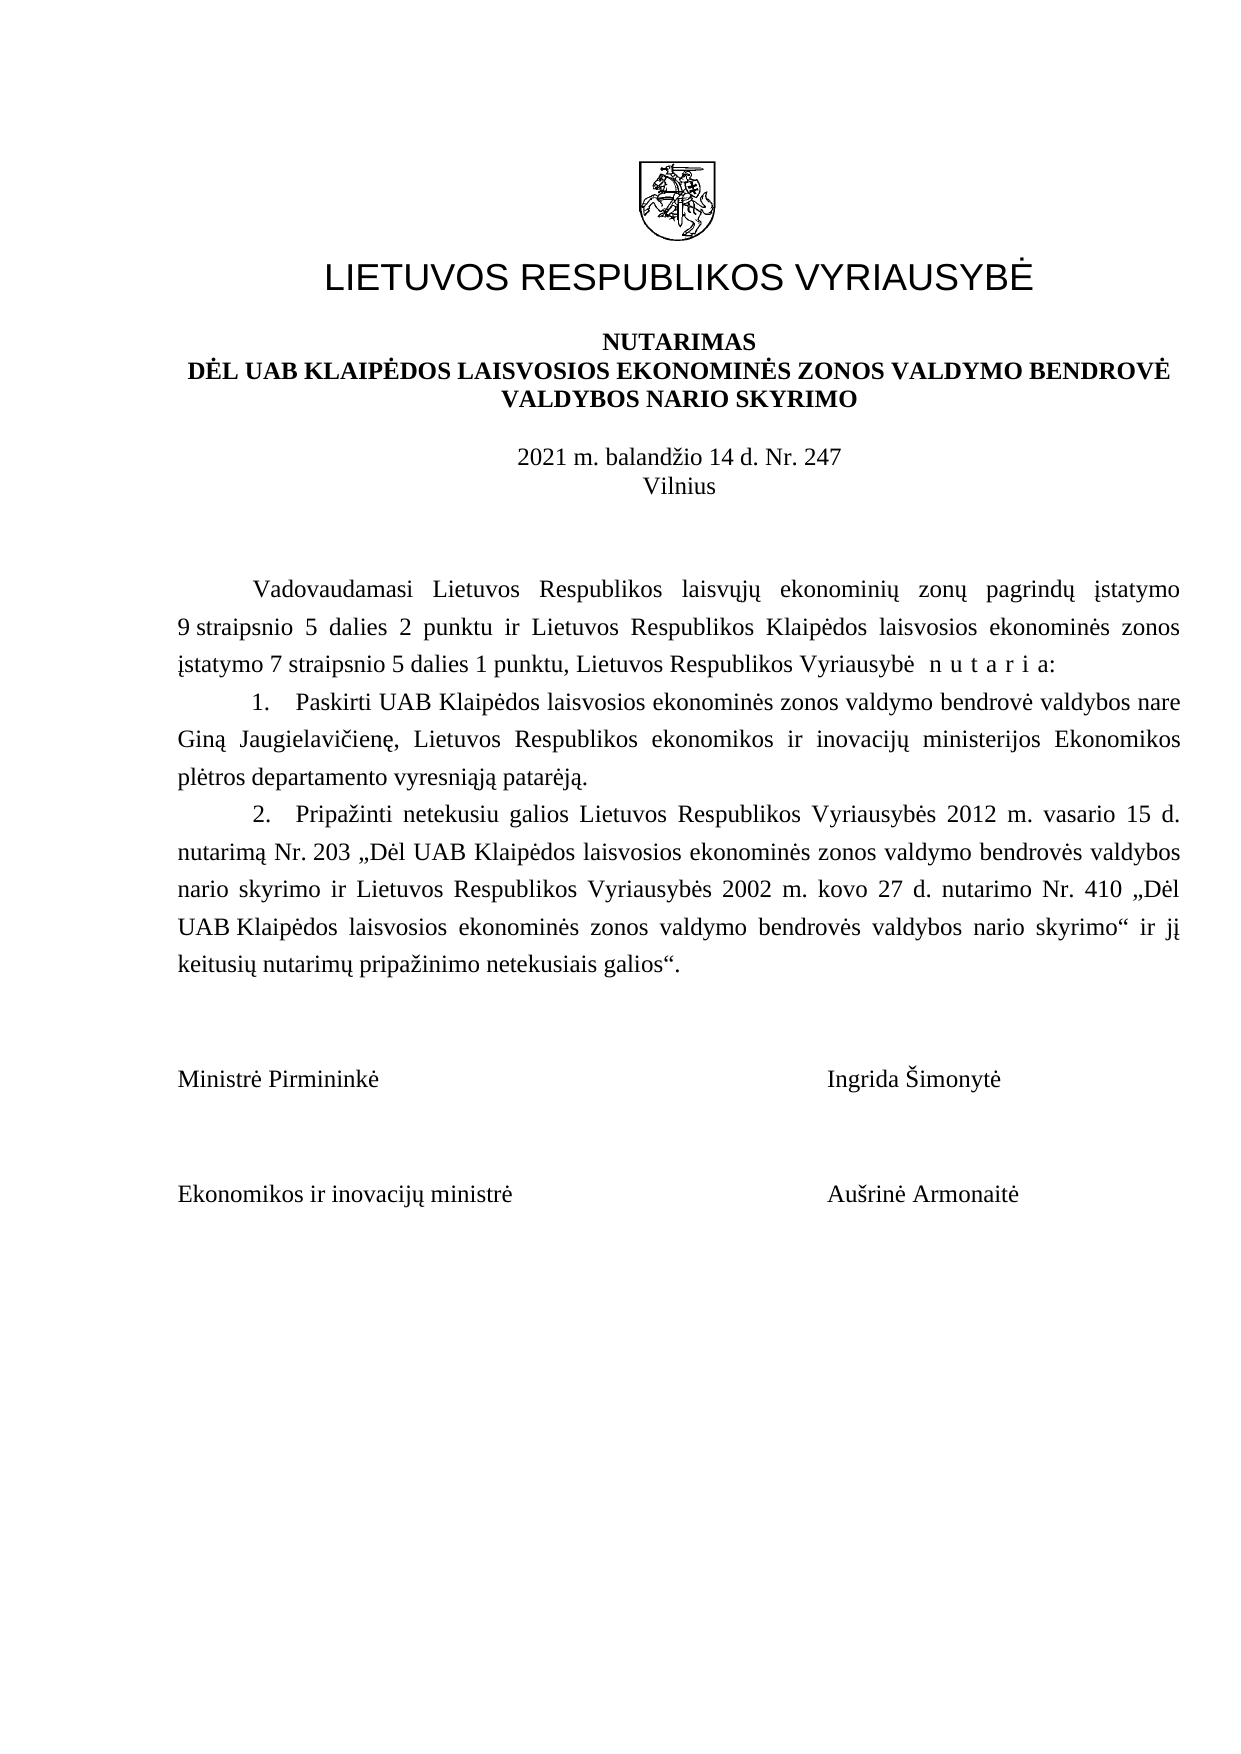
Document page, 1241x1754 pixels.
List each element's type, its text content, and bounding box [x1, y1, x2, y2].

text Vadovaudamasi Lietuvos Respublikos laisvųjų ekonominių zonų pagrindų įstatymo 9 straipsnio 5 dalies 2 punktu ir Lietuvos Respublikos Klaipėdos laisvosios ekonominės zonos įstatymo 7 straipsnio 5 dalies 1 punktu, Lietuvos Respublikos Vyriausybė nutaria: [177, 566, 1181, 678]
text 2021 m. balandžio 14 d. Nr. 247 [177, 442, 1181, 471]
text Ministrė Pirmininkė Ingrida Šimonytė [177, 1064, 1181, 1093]
text Vilnius [177, 471, 1181, 499]
text 2. Pripažinti netekusiu galios Lietuvos Respublikos Vyriausybės 2012 m. vasario 15 d. nutarimą Nr. 203 „Dėl UAB Klaipėdos laisvosios ekonominės zonos valdymo bendrovės valdybos nario skyrimo ir Lietuvos Respublikos Vyriausybės 2002 m. kovo 27 d. nutarimo Nr. 410 „Dėl UAB Klaipėdos laisvosios ekonominės zonos valdymo bendrovės valdybos nario skyrimo“ ir jį keitusių nutarimų pripažinimo netekusiais galios“. [177, 791, 1181, 978]
text DĖL UAB KLAIPĖDOS LAISVOSIOS EKONOMINĖS ZONOS VALDYMO BENDROVĖ VALDYBOS NARIO SKYRIMO [177, 356, 1181, 413]
text Ekonomikos ir inovacijų ministrė Aušrinė Armonaitė [177, 1179, 1181, 1208]
text nutarimas [177, 327, 1181, 356]
text Lietuvos Respublikos Vyriausybė [177, 255, 1181, 298]
text 1. Paskirti UAB Klaipėdos laisvosios ekonominės zonos valdymo bendrovė valdybos nare Giną Jaugielavičienę, Lietuvos Respublikos ekonomikos ir inovacijų ministerijos Ekonomikos plėtros departamento vyresniąją patarėją. [177, 678, 1181, 791]
